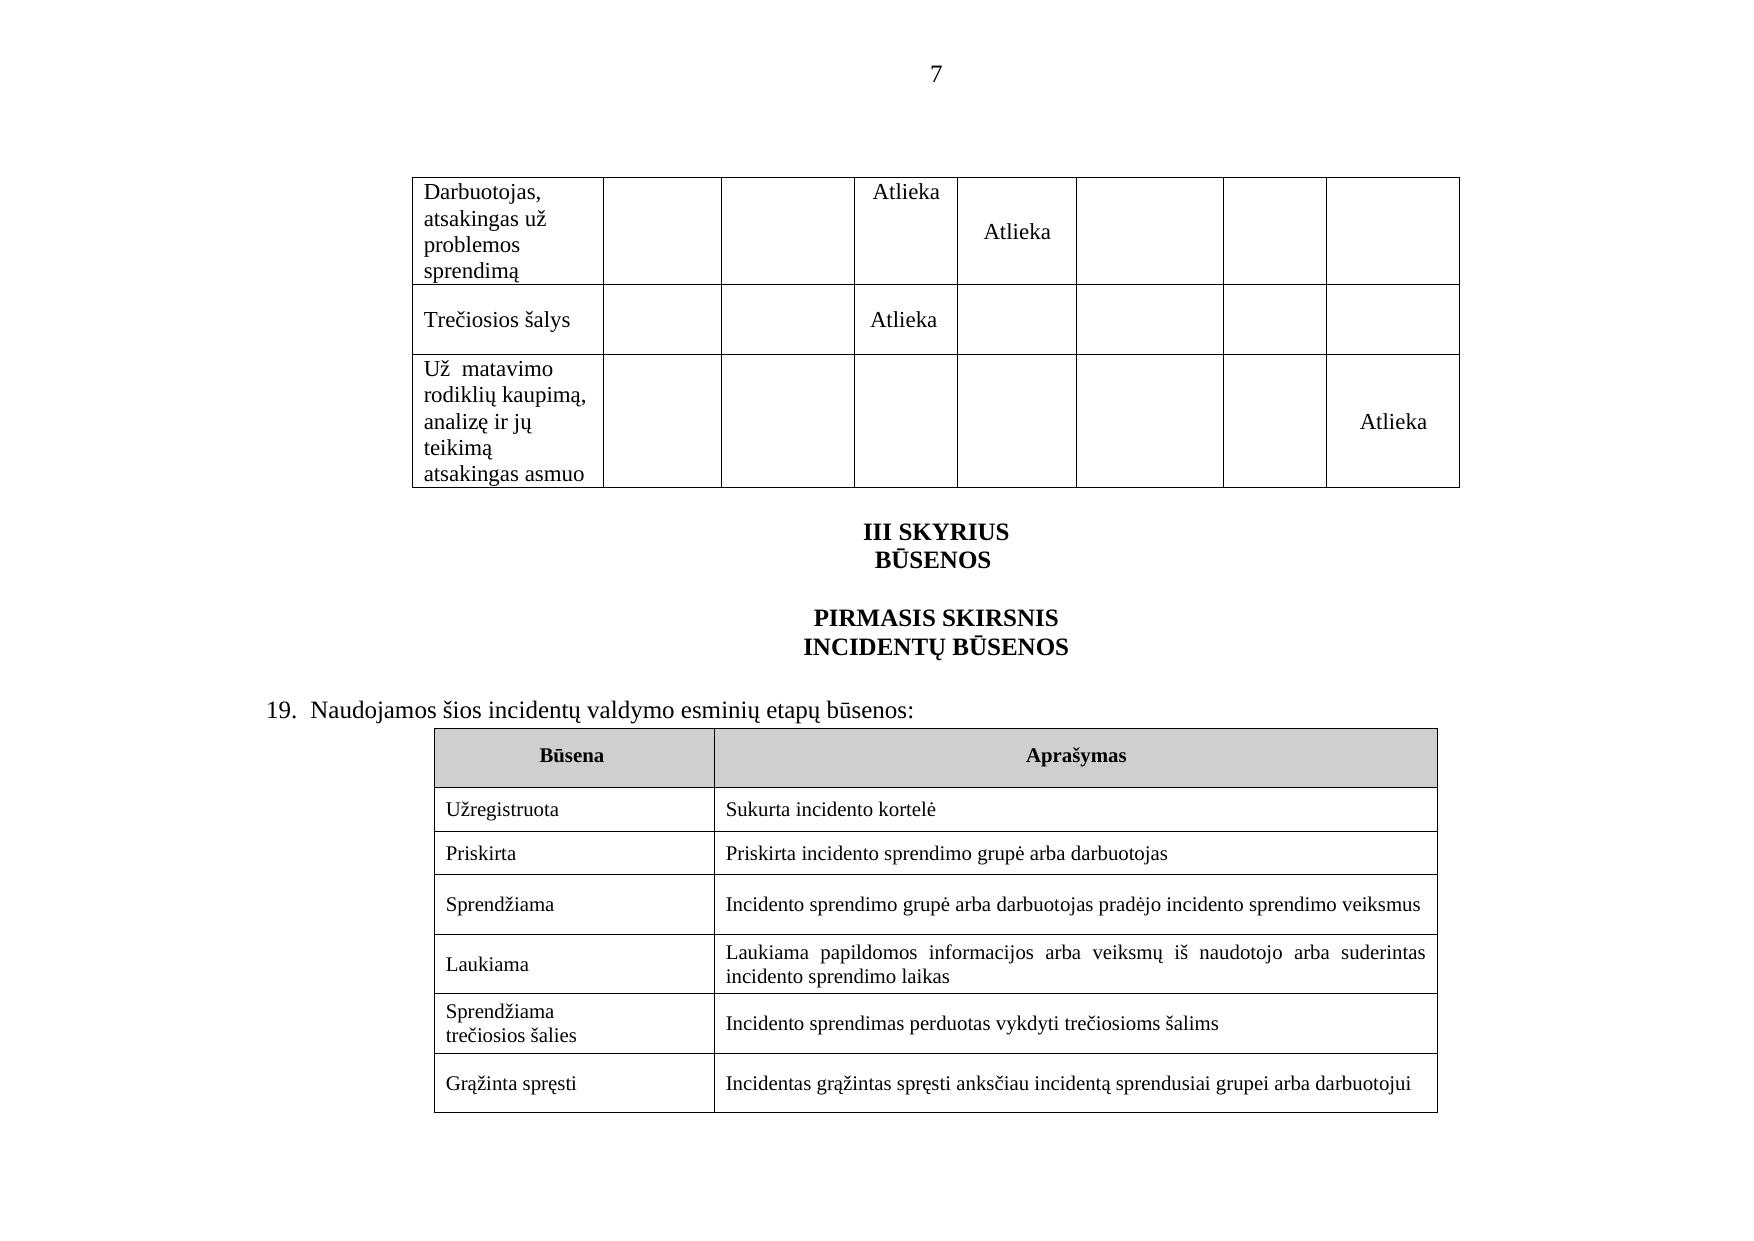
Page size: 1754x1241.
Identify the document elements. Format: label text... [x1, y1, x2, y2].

table_cell Grąžinta spręsti [435, 1054, 714, 1112]
table_cell Incidentas grąžintas spręsti anksčiau incidentą sprendusiai grupei arba darbuotojui [715, 1054, 1437, 1112]
table_cell [1224, 285, 1326, 354]
table_cell [1327, 285, 1459, 354]
table_cell Laukiama papildomos informacijos arba veiksmų iš naudotojo arba suderintas incidento sprendimo laikas [715, 935, 1437, 993]
text 19. Naudojamos šios incidentų valdymo esminių etapų būsenos: [177, 695, 1695, 723]
table_cell Laukiama [435, 935, 714, 993]
table_cell [722, 178, 854, 284]
table_cell [958, 355, 1076, 487]
table_cell Incidento sprendimas perduotas vykdyti trečiosioms šalims [715, 994, 1437, 1053]
table_cell Sprendžiama [435, 875, 714, 934]
table_cell [604, 285, 721, 354]
table_cell Sprendžiama trečiosios šalies [435, 994, 714, 1053]
text PIRMASIS SKIRSNIS [177, 603, 1695, 632]
table_cell [1224, 178, 1326, 284]
text III SKYRIUS [177, 517, 1695, 545]
table_cell Atlieka [855, 285, 957, 354]
table_cell Už matavimo rodiklių kaupimą, analizę ir jų teikimą atsakingas asmuo [413, 355, 603, 487]
table_cell [722, 285, 854, 354]
table_cell [604, 178, 721, 284]
table_cell [855, 355, 957, 487]
table_header Aprašymas [715, 729, 1437, 787]
table_cell [1224, 355, 1326, 487]
text INCIDENTŲ BŪSENOS [177, 632, 1695, 660]
table_cell [1077, 285, 1223, 354]
table_cell Užregistruota [435, 788, 714, 831]
table_cell Atlieka [1327, 355, 1459, 487]
table_cell Priskirta incidento sprendimo grupė arba darbuotojas [715, 832, 1437, 874]
table_cell [1077, 178, 1223, 284]
table_cell Atlieka [855, 178, 957, 284]
table_cell Sukurta incidento kortelė [715, 788, 1437, 831]
table_cell [722, 355, 854, 487]
table_cell [1077, 355, 1223, 487]
table_cell [1327, 178, 1459, 284]
table_cell Trečiosios šalys [413, 285, 603, 354]
table_cell Incidento sprendimo grupė arba darbuotojas pradėjo incidento sprendimo veiksmus [715, 875, 1437, 934]
table_cell [604, 355, 721, 487]
text BŪSENOS [177, 545, 1695, 574]
table_cell Darbuotojas, atsakingas už problemos sprendimą [413, 178, 603, 284]
table_cell [958, 285, 1076, 354]
table_cell Atlieka [958, 178, 1076, 284]
table_cell Priskirta [435, 832, 714, 874]
table_header Būsena [435, 729, 714, 787]
